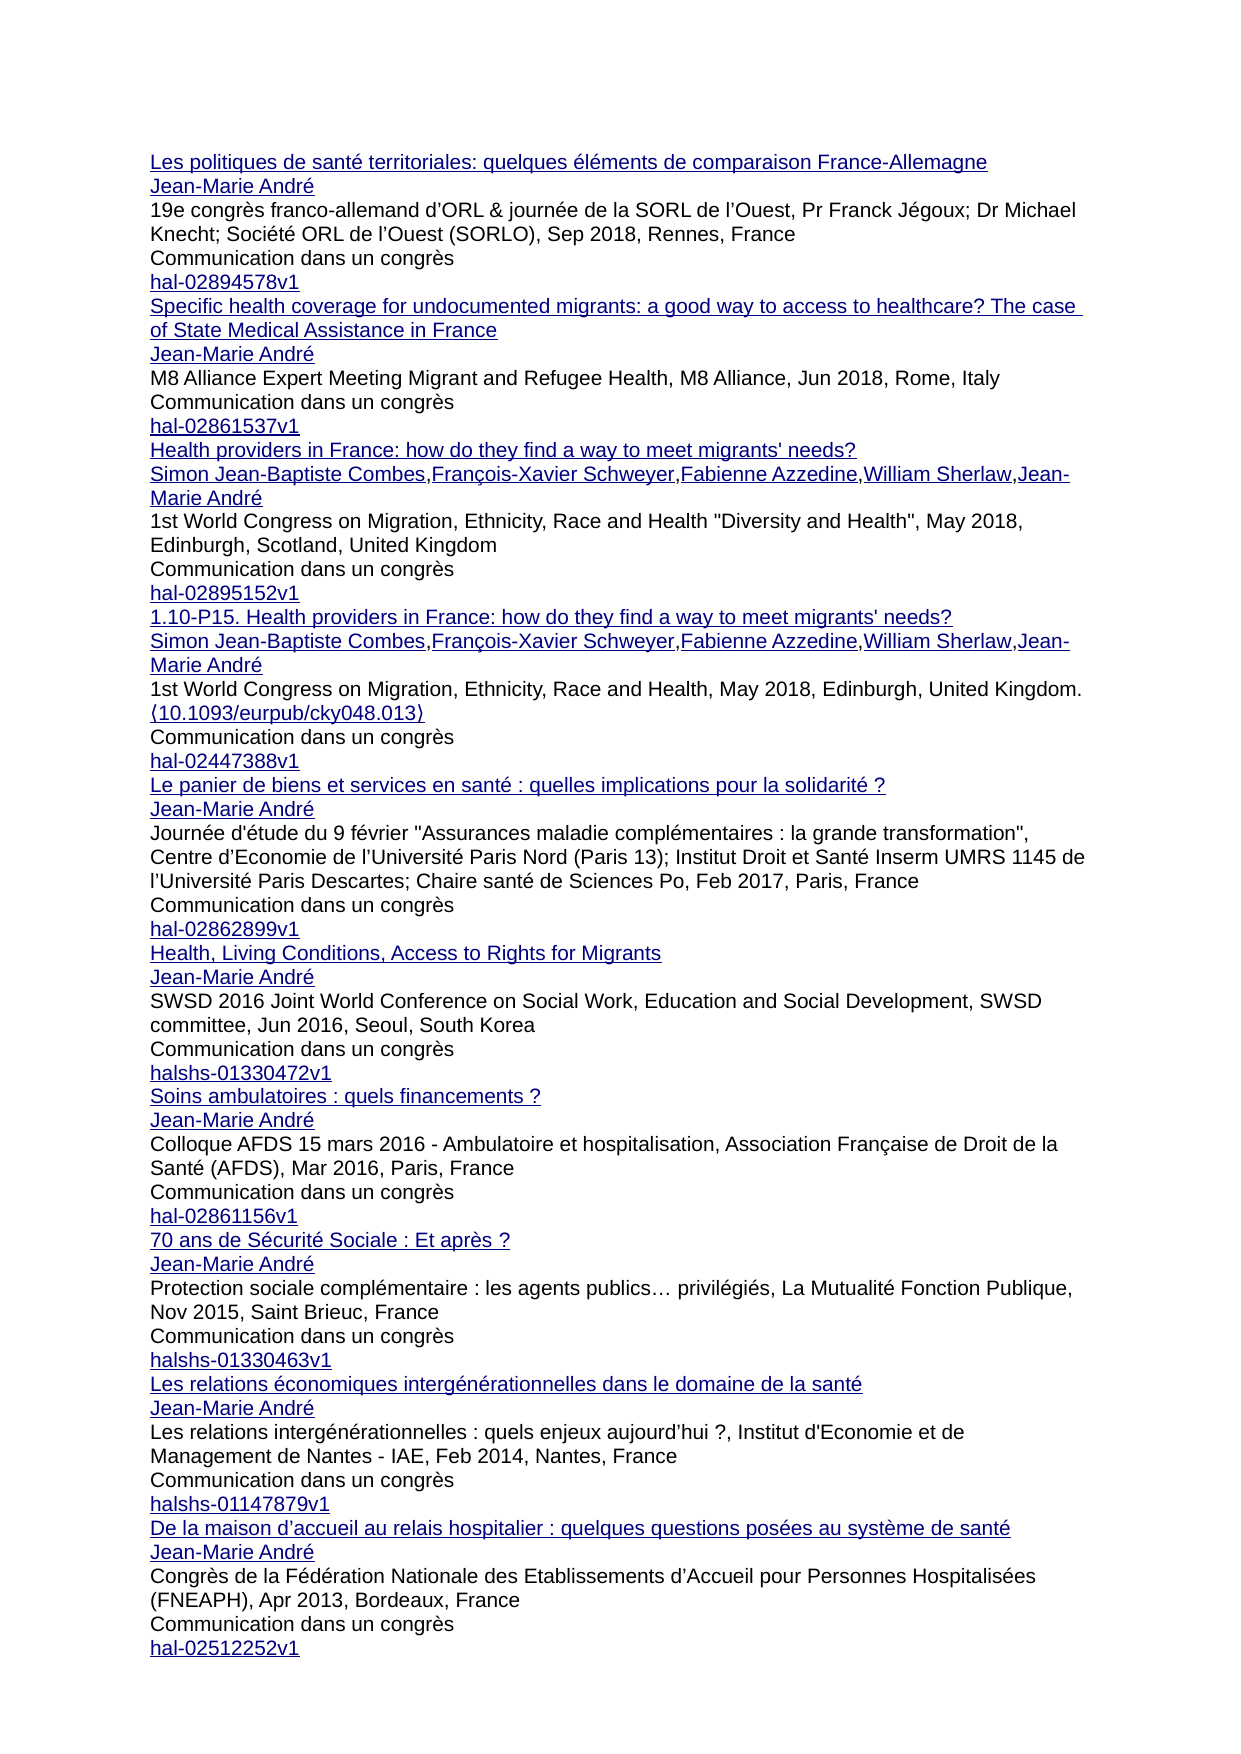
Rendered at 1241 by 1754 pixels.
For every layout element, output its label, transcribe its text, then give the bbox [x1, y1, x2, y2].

table_cell Le panier de biens et services en santé : quelles implications pour la solidarité ? Jean-Marie André Journée d'étude du 9 février "Assurances maladie complémentaires : la grande transformation", Centre d’Economie de l’Université Paris Nord (Paris 13); Institut Droit et Santé Inserm UMRS 1145 de l’Université Paris Descartes; Chaire santé de Sciences Po, Feb 2017, Paris, France Communication dans un congrès hal-02862899v1 [150, 773, 1090, 941]
table_cell Soins ambulatoires : quels financements ? Jean-Marie André Colloque AFDS 15 mars 2016 - Ambulatoire et hospitalisation, Association Française de Droit de la Santé (AFDS), Mar 2016, Paris, France Communication dans un congrès hal-02861156v1 [150, 1084, 1090, 1228]
table_cell 1.10-P15. Health providers in France: how do they find a way to meet migrants' needs? Simon Jean-Baptiste Combes,François-Xavier Schweyer,Fabienne Azzedine,William Sherlaw,Jean-Marie André 1st World Congress on Migration, Ethnicity, Race and Health, May 2018, Edinburgh, United Kingdom. ⟨10.1093/eurpub/cky048.013⟩ Communication dans un congrès hal-02447388v1 [150, 605, 1090, 773]
table_cell Health, Living Conditions, Access to Rights for Migrants Jean-Marie André SWSD 2016 Joint World Conference on Social Work, Education and Social Development, SWSD committee, Jun 2016, Seoul, South Korea Communication dans un congrès halshs-01330472v1 [150, 941, 1090, 1084]
table_cell Les relations économiques intergénérationnelles dans le domaine de la santé Jean-Marie André Les relations intergénérationnelles : quels enjeux aujourd’hui ?, Institut d'Economie et de Management de Nantes - IAE, Feb 2014, Nantes, France Communication dans un congrès halshs-01147879v1 [150, 1372, 1090, 1516]
table_cell De la maison d’accueil au relais hospitalier : quelques questions posées au système de santé Jean-Marie André Congrès de la Fédération Nationale des Etablissements d’Accueil pour Personnes Hospitalisées (FNEAPH), Apr 2013, Bordeaux, France Communication dans un congrès hal-02512252v1 [150, 1516, 1090, 1659]
table_cell Les politiques de santé territoriales: quelques éléments de comparaison France-Allemagne Jean-Marie André 19e congrès franco-allemand d’ORL & journée de la SORL de l’Ouest, Pr Franck Jégoux; Dr Michael Knecht; Société ORL de l’Ouest (SORLO), Sep 2018, Rennes, France Communication dans un congrès hal-02894578v1 [150, 150, 1090, 294]
table_cell Health providers in France: how do they find a way to meet migrants' needs? Simon Jean-Baptiste Combes,François-Xavier Schweyer,Fabienne Azzedine,William Sherlaw,Jean-Marie André 1st World Congress on Migration, Ethnicity, Race and Health "Diversity and Health", May 2018, Edinburgh, Scotland, United Kingdom Communication dans un congrès hal-02895152v1 [150, 438, 1090, 605]
table_cell Specific health coverage for undocumented migrants: a good way to access to healthcare? The case of State Medical Assistance in France Jean-Marie André M8 Alliance Expert Meeting Migrant and Refugee Health, M8 Alliance, Jun 2018, Rome, Italy Communication dans un congrès hal-02861537v1 [150, 294, 1090, 437]
table_cell 70 ans de Sécurité Sociale : Et après ? Jean-Marie André Protection sociale complémentaire : les agents publics… privilégiés, La Mutualité Fonction Publique, Nov 2015, Saint Brieuc, France Communication dans un congrès halshs-01330463v1 [150, 1228, 1090, 1372]
